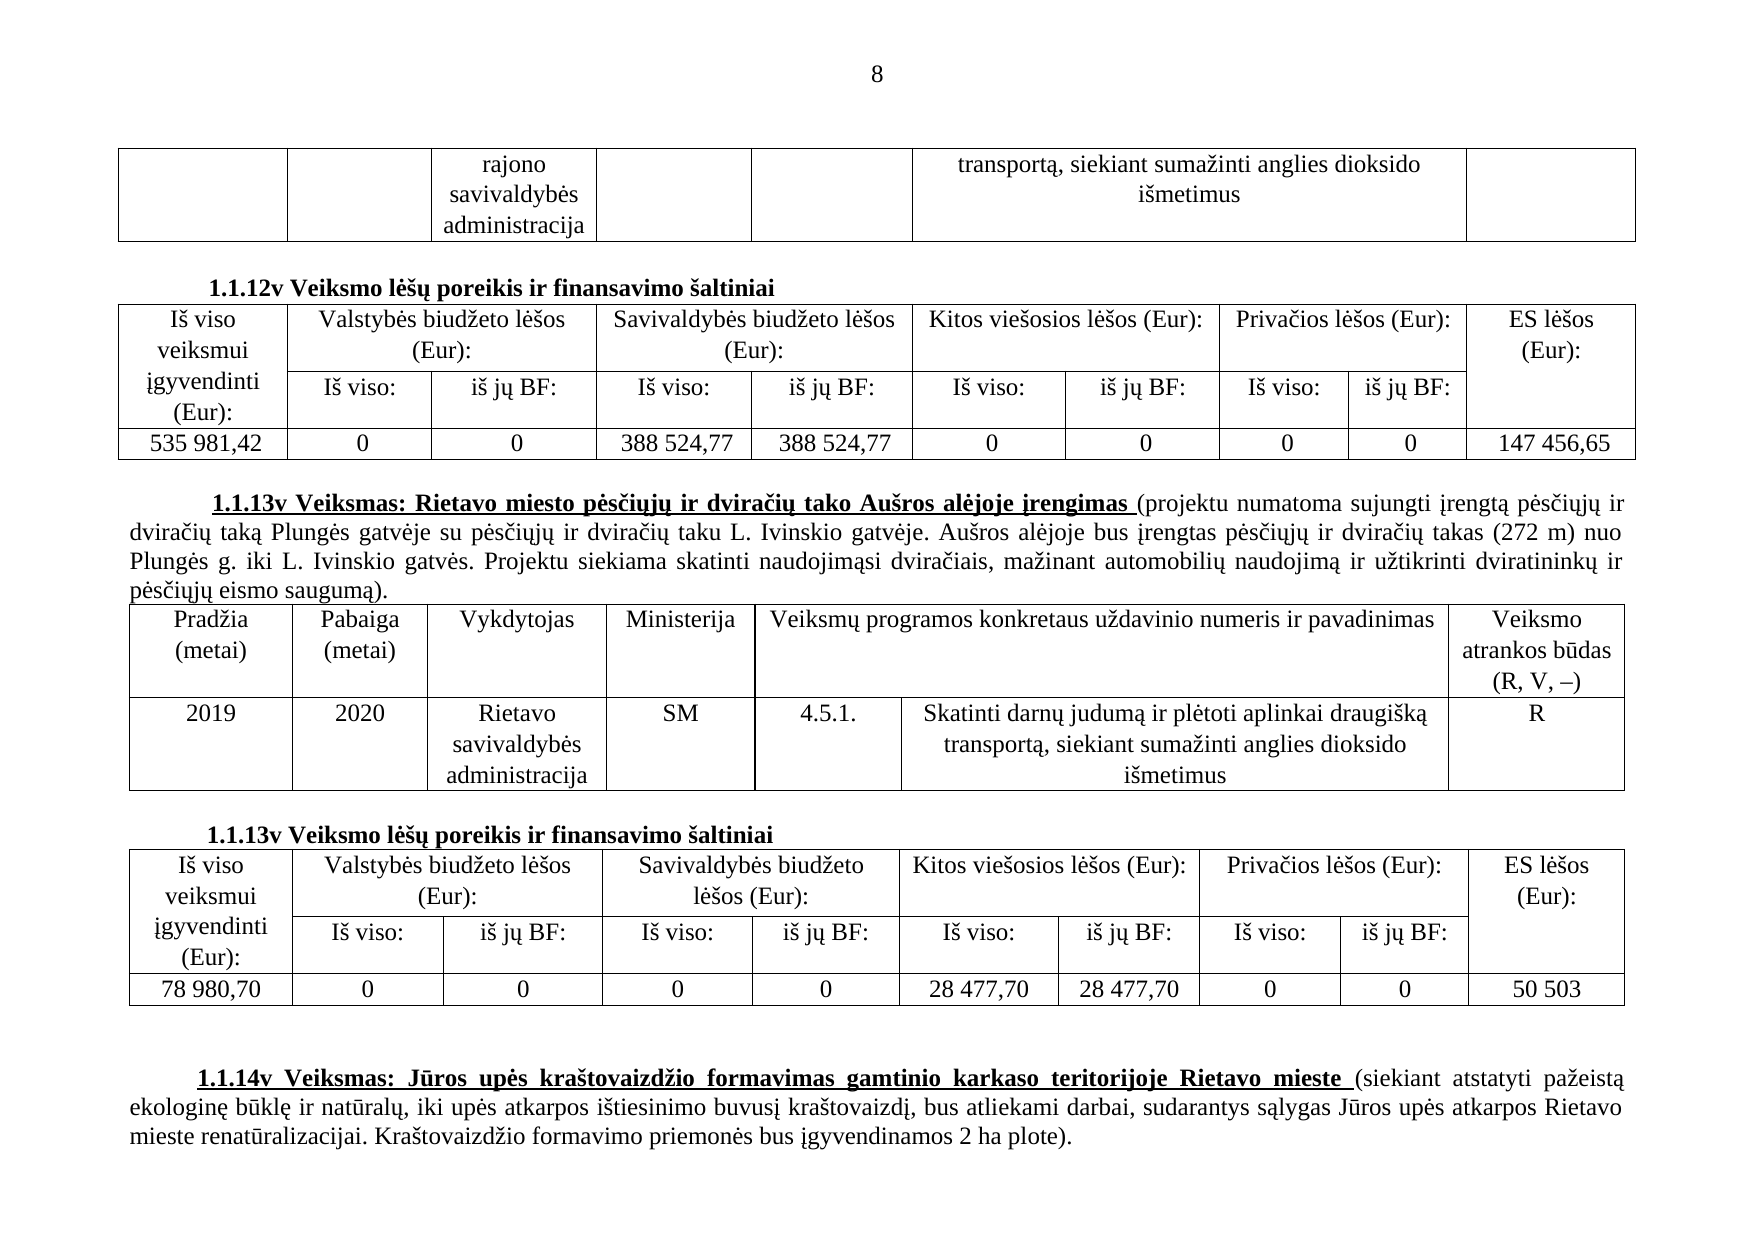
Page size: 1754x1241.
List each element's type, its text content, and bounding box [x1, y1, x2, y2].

table_cell 0 [432, 429, 596, 459]
table_cell Iš viso: [293, 917, 443, 973]
table_cell 0 [1349, 429, 1466, 459]
table_header Ministerija [607, 605, 754, 697]
table_cell 2019 [130, 698, 292, 790]
table_cell [1467, 149, 1635, 241]
table_cell Iš viso: [288, 372, 431, 427]
table_cell Iš viso veiksmui įgyvendinti (Eur): [119, 305, 287, 427]
table_cell 2020 [293, 698, 427, 790]
table_cell 388 524,77 [752, 429, 912, 459]
table_cell iš jų BF: [1341, 917, 1468, 973]
table_cell rajono savivaldybės administracija [432, 149, 596, 241]
table_cell iš jų BF: [444, 917, 602, 973]
table_header Privačios lėšos (Eur): [1200, 850, 1468, 916]
table_cell iš jų BF: [752, 372, 912, 427]
table_cell [752, 149, 912, 241]
table_cell 0 [293, 974, 443, 1005]
table_cell 1.1.12v Veiksmo lėšų poreikis ir finansavimo šaltiniai [118, 242, 1636, 303]
table_cell 0 [913, 429, 1065, 459]
table_cell [288, 149, 431, 241]
table_header ES lėšos (Eur): [1469, 850, 1624, 973]
table_cell 0 [1220, 429, 1348, 459]
table_cell 78 980,70 [130, 974, 292, 1005]
table_cell 388 524,77 [597, 429, 751, 459]
table_cell 50 503 [1469, 974, 1624, 1005]
table_cell 0 [288, 429, 431, 459]
table_cell 0 [444, 974, 602, 1005]
table_cell 0 [603, 974, 752, 1005]
table_cell iš jų BF: [1059, 917, 1199, 973]
table_cell ES lėšos (Eur): [1467, 305, 1635, 427]
table_cell 0 [753, 974, 899, 1005]
table_header Veiksmų programos konkretaus uždavinio numeris ir pavadinimas [756, 605, 1448, 697]
table_cell iš jų BF: [753, 917, 899, 973]
table_cell 0 [1200, 974, 1340, 1005]
table_header Valstybės biudžeto lėšos (Eur): [293, 850, 602, 916]
table_cell transportą, siekiant sumažinti anglies dioksido išmetimus [913, 149, 1466, 241]
table_cell 28 477,70 [1059, 974, 1199, 1005]
table_header Veiksmo atrankos būdas (R, V, –) [1449, 605, 1624, 697]
table_cell Kitos viešosios lėšos (Eur): [913, 305, 1219, 371]
table_cell 535 981,42 [119, 429, 287, 459]
table_cell R [1449, 698, 1624, 790]
table_cell Iš viso: [913, 372, 1065, 427]
table_cell Iš viso: [900, 917, 1058, 973]
table_header Pabaiga (metai) [293, 605, 427, 697]
table_cell iš jų BF: [1066, 372, 1219, 427]
table_cell [597, 149, 751, 241]
table_cell SM [607, 698, 754, 790]
table_header Savivaldybės biudžeto lėšos (Eur): [603, 850, 899, 916]
table_cell iš jų BF: [1349, 372, 1466, 427]
table_cell 0 [1066, 429, 1219, 459]
table_cell 147 456,65 [1467, 429, 1635, 459]
table_cell Iš viso: [1220, 372, 1348, 427]
table_cell 4.5.1. [756, 698, 901, 790]
table_header Pradžia (metai) [130, 605, 292, 697]
table_cell Iš viso: [603, 917, 752, 973]
table_header Iš viso veiksmui įgyvendinti (Eur): [130, 850, 292, 973]
table_cell 0 [1341, 974, 1468, 1005]
table_cell [119, 149, 287, 241]
table_cell Rietavo savivaldybės administracija [428, 698, 606, 790]
table_cell 28 477,70 [900, 974, 1058, 1005]
table_cell Skatinti darnų judumą ir plėtoti aplinkai draugišką transportą, siekiant sumažinti anglies dioksido išmetimus [902, 698, 1448, 790]
table_cell Privačios lėšos (Eur): [1220, 305, 1466, 371]
table_cell Iš viso: [1200, 917, 1340, 973]
table_cell 1.1.13v Veiksmas: Rietavo miesto pėsčiųjų ir dviračių tako Aušros alėjoje įrengimas (projektu numatoma sujungti įrengtą pėsčiųjų ir dviračių taką Plungės gatvėje su pėsčiųjų ir dviračių taku L. Ivinskio gatvėje. Aušros alėjoje bus įrengtas pėsčiųjų ir dviračių takas (272 m) nuo Plungės g. iki L. Ivinskio gatvės. Projektu siekiama skatinti naudojimąsi dviračiais, mažinant automobilių naudojimą ir užtikrinti dviratininkų ir pėsčiųjų eismo saugumą). 1.1.13v Veiksmo lėšų poreikis ir finansavimo šaltiniai 1.1.14v Veiksmas: Jūros upės kraštovaizdžio formavimas gamtinio karkaso teritorijoje Rietavo mieste (siekiant atstatyti pažeistą ekologinę būklę ir natūralų, iki upės atkarpos ištiesinimo buvusį kraštovaizdį, bus atliekami darbai, sudarantys sąlygas Jūros upės atkarpos Rietavo mieste renatūralizacijai. Kraštovaizdžio formavimo priemonės bus įgyvendinamos 2 ha plote). [118, 460, 1636, 1149]
table_cell iš jų BF: [432, 372, 596, 427]
table_header Vykdytojas [428, 605, 606, 697]
table_cell Savivaldybės biudžeto lėšos (Eur): [597, 305, 912, 371]
table_cell Iš viso: [597, 372, 751, 427]
table_cell Valstybės biudžeto lėšos (Eur): [288, 305, 596, 371]
table_header Kitos viešosios lėšos (Eur): [900, 850, 1199, 916]
